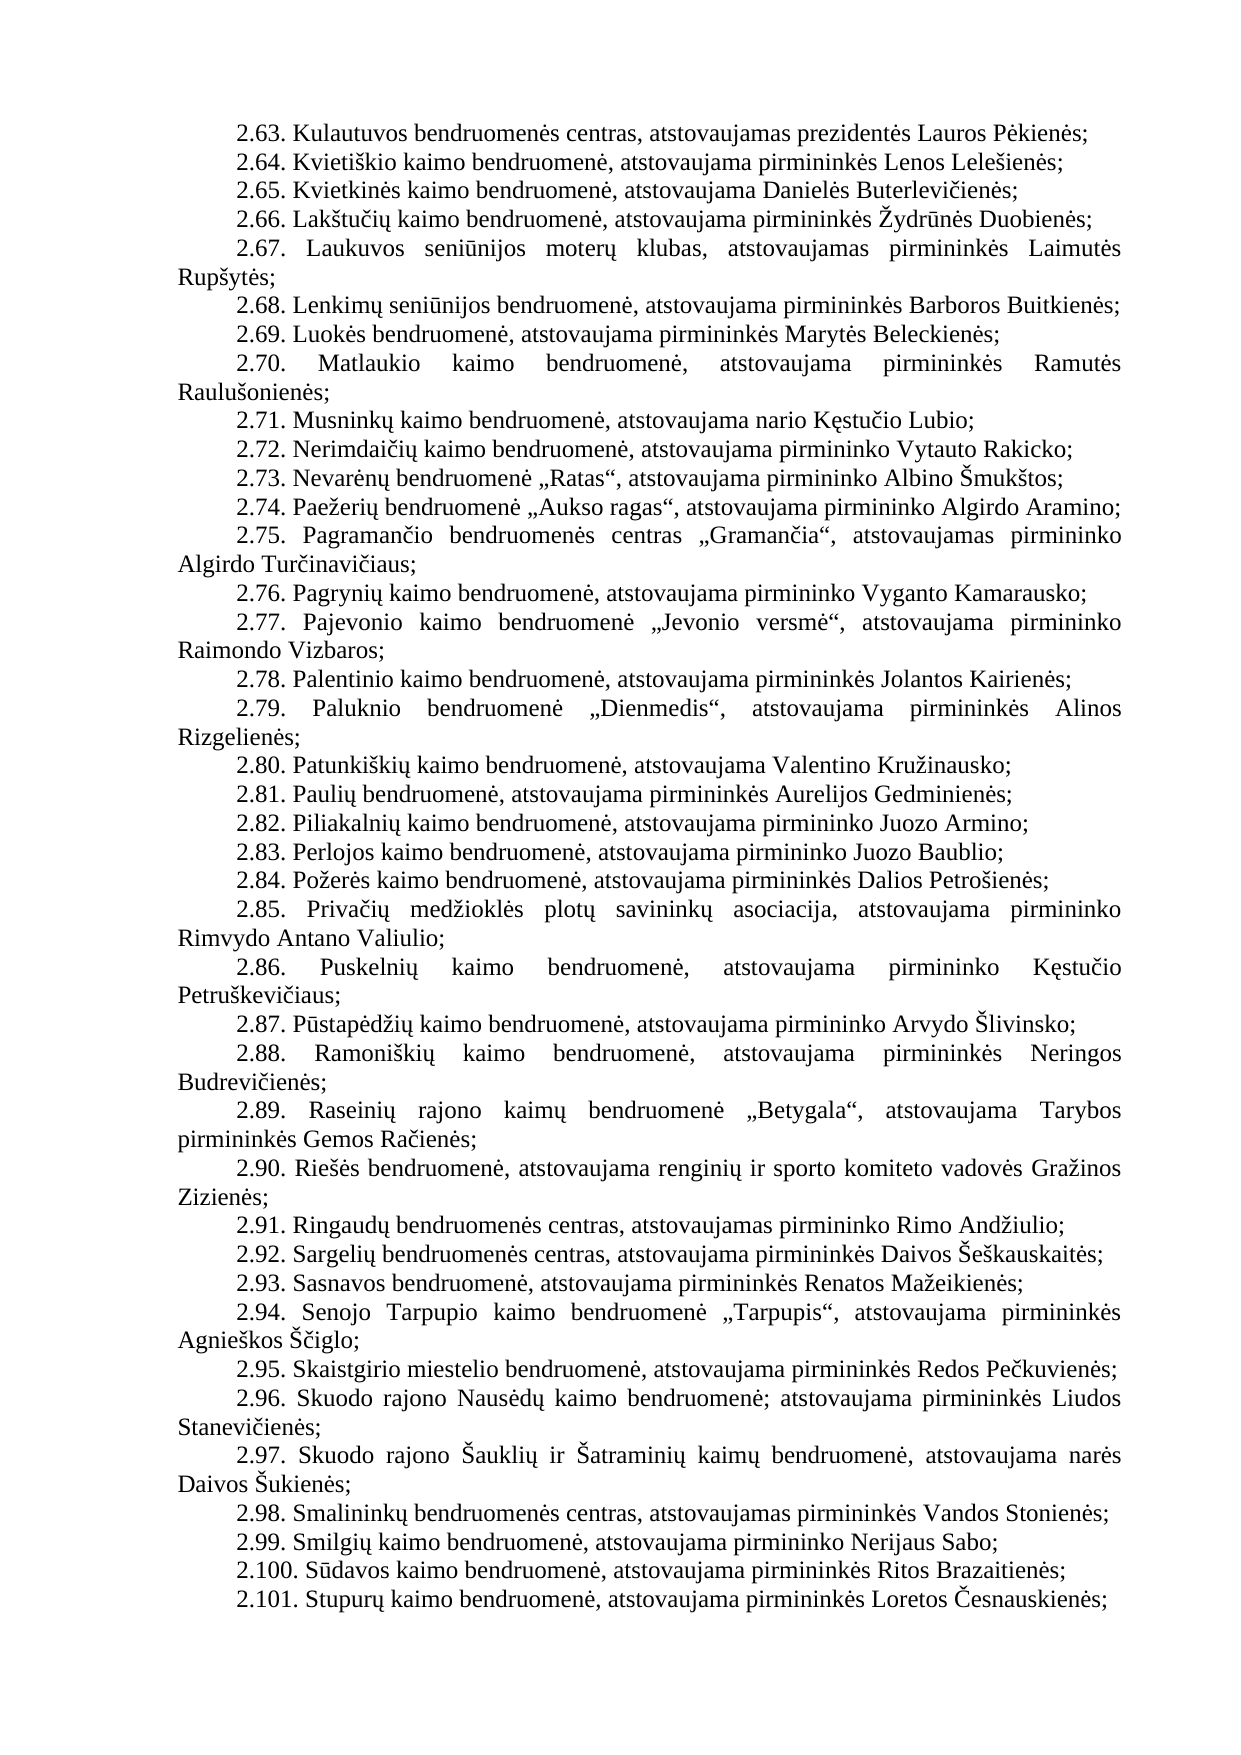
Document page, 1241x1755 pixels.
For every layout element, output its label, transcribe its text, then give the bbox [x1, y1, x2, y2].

text 2.82. Piliakalnių kaimo bendruomenė, atstovaujama pirmininko Juozo Armino; [177, 808, 1122, 837]
text 2.93. Sasnavos bendruomenė, atstovaujama pirmininkės Renatos Mažeikienės; [177, 1268, 1122, 1297]
text 2.70. Matlaukio kaimo bendruomenė, atstovaujama pirmininkės Ramutės Raulušonienės; [177, 348, 1122, 406]
text 2.97. Skuodo rajono Šauklių ir Šatraminių kaimų bendruomenė, atstovaujama narės Daivos Šukienės; [177, 1441, 1122, 1498]
text 2.63. Kulautuvos bendruomenės centras, atstovaujamas prezidentės Lauros Pėkienės; [177, 118, 1122, 147]
text 2.72. Nerimdaičių kaimo bendruomenė, atstovaujama pirmininko Vytauto Rakicko; [177, 434, 1122, 463]
text 2.88. Ramoniškių kaimo bendruomenė, atstovaujama pirmininkės Neringos Budrevičienės; [177, 1038, 1122, 1096]
text 2.65. Kvietkinės kaimo bendruomenė, atstovaujama Danielės Buterlevičienės; [177, 176, 1122, 204]
text 2.64. Kvietiškio kaimo bendruomenė, atstovaujama pirmininkės Lenos Lelešienės; [177, 147, 1122, 176]
text 2.89. Raseinių rajono kaimų bendruomenė „Betygala“, atstovaujama Tarybos pirmininkės Gemos Račienės; [177, 1096, 1122, 1153]
text 2.91. Ringaudų bendruomenės centras, atstovaujamas pirmininko Rimo Andžiulio; [177, 1211, 1122, 1239]
text 2.71. Musninkų kaimo bendruomenė, atstovaujama nario Kęstučio Lubio; [177, 406, 1122, 434]
text 2.85. Privačių medžioklės plotų savininkų asociacija, atstovaujama pirmininko Rimvydo Antano Valiulio; [177, 894, 1122, 952]
text 2.80. Patunkiškių kaimo bendruomenė, atstovaujama Valentino Kružinausko; [177, 751, 1122, 779]
text 2.73. Nevarėnų bendruomenė „Ratas“, atstovaujama pirmininko Albino Šmukštos; [177, 463, 1122, 492]
text 2.66. Lakštučių kaimo bendruomenė, atstovaujama pirmininkės Žydrūnės Duobienės; [177, 204, 1122, 233]
text 2.78. Palentinio kaimo bendruomenė, atstovaujama pirmininkės Jolantos Kairienės; [177, 664, 1122, 693]
text 2.86. Puskelnių kaimo bendruomenė, atstovaujama pirmininko Kęstučio Petruškevičiaus; [177, 952, 1122, 1009]
text 2.83. Perlojos kaimo bendruomenė, atstovaujama pirmininko Juozo Baublio; [177, 837, 1122, 866]
text 2.92. Sargelių bendruomenės centras, atstovaujama pirmininkės Daivos Šeškauskaitės; [177, 1239, 1122, 1268]
text 2.68. Lenkimų seniūnijos bendruomenė, atstovaujama pirmininkės Barboros Buitkienės; [177, 291, 1122, 319]
text 2.67. Laukuvos seniūnijos moterų klubas, atstovaujamas pirmininkės Laimutės Rupšytės; [177, 233, 1122, 291]
text 2.77. Pajevonio kaimo bendruomenė „Jevonio versmė“, atstovaujama pirmininko Raimondo Vizbaros; [177, 607, 1122, 664]
text 2.100. Sūdavos kaimo bendruomenė, atstovaujama pirmininkės Ritos Brazaitienės; [177, 1556, 1122, 1584]
text 2.87. Pūstapėdžių kaimo bendruomenė, atstovaujama pirmininko Arvydo Šlivinsko; [177, 1009, 1122, 1038]
text 2.76. Pagrynių kaimo bendruomenė, atstovaujama pirmininko Vyganto Kamarausko; [177, 578, 1122, 607]
text 2.79. Paluknio bendruomenė „Dienmedis“, atstovaujama pirmininkės Alinos Rizgelienės; [177, 693, 1122, 751]
text 2.95. Skaistgirio miestelio bendruomenė, atstovaujama pirmininkės Redos Pečkuvienės; [177, 1354, 1122, 1383]
text 2.84. Požerės kaimo bendruomenė, atstovaujama pirmininkės Dalios Petrošienės; [177, 866, 1122, 894]
text 2.90. Riešės bendruomenė, atstovaujama renginių ir sporto komiteto vadovės Gražinos Zizienės; [177, 1153, 1122, 1211]
text 2.81. Paulių bendruomenė, atstovaujama pirmininkės Aurelijos Gedminienės; [177, 779, 1122, 808]
text 2.69. Luokės bendruomenė, atstovaujama pirmininkės Marytės Beleckienės; [177, 319, 1122, 348]
text 2.96. Skuodo rajono Nausėdų kaimo bendruomenė; atstovaujama pirmininkės Liudos Stanevičienės; [177, 1383, 1122, 1441]
text 2.75. Pagramančio bendruomenės centras „Gramančia“, atstovaujamas pirmininko Algirdo Turčinavičiaus; [177, 521, 1122, 578]
text 2.99. Smilgių kaimo bendruomenė, atstovaujama pirmininko Nerijaus Sabo; [177, 1527, 1122, 1556]
text 2.98. Smalininkų bendruomenės centras, atstovaujamas pirmininkės Vandos Stonienės; [177, 1498, 1122, 1527]
text 2.94. Senojo Tarpupio kaimo bendruomenė „Tarpupis“, atstovaujama pirmininkės Agnieškos Ščiglo; [177, 1297, 1122, 1354]
text 2.74. Paežerių bendruomenė „Aukso ragas“, atstovaujama pirmininko Algirdo Aramino; [177, 492, 1122, 521]
text 2.101. Stupurų kaimo bendruomenė, atstovaujama pirmininkės Loretos Česnauskienės; [177, 1584, 1122, 1613]
